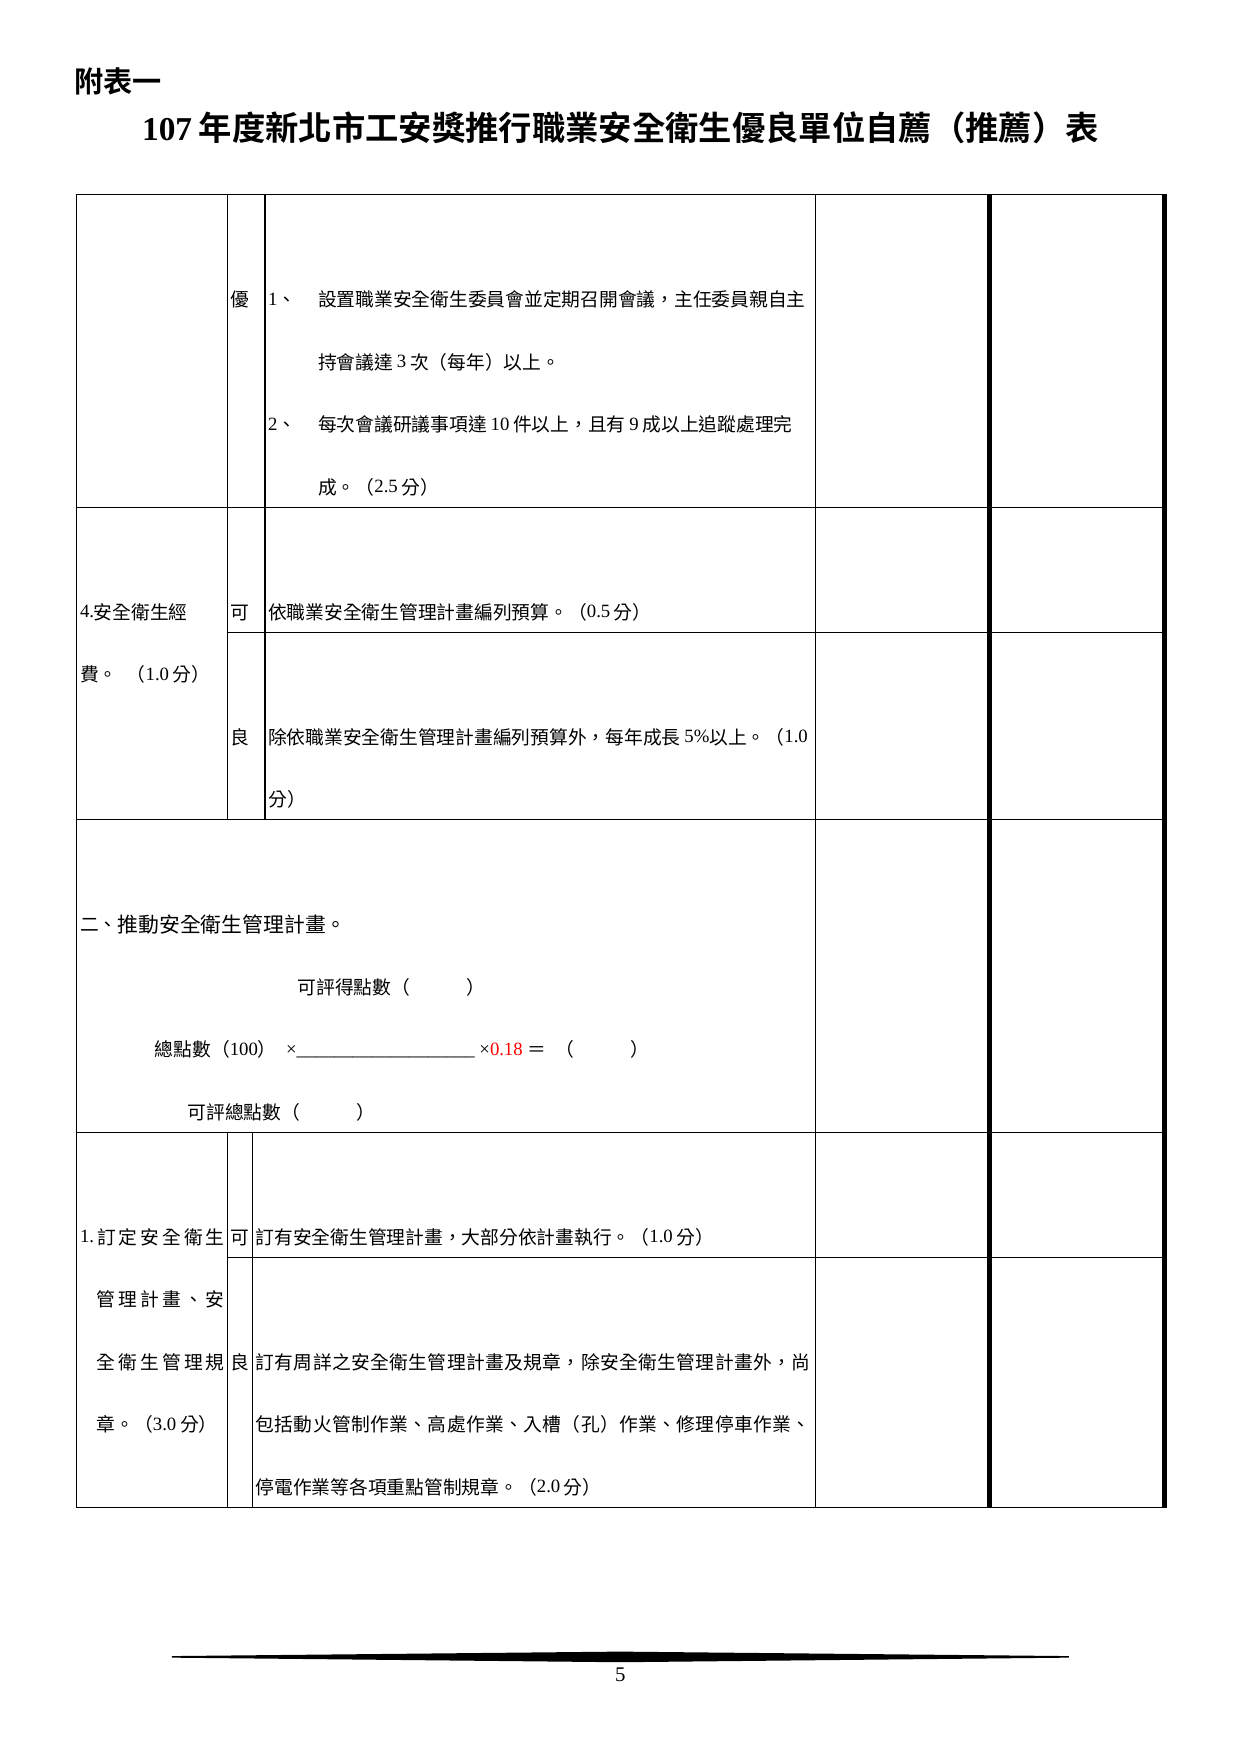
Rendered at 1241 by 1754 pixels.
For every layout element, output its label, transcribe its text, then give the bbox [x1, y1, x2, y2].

table_cell [77, 195, 227, 507]
table_cell 可 [228, 508, 264, 632]
table_cell [992, 1133, 1162, 1257]
table_cell [816, 820, 987, 1132]
table_cell [816, 633, 987, 819]
table_cell 4.安全衛生經費。 （1.0分） [77, 508, 227, 819]
table_cell [816, 508, 987, 632]
table_cell [816, 1258, 987, 1507]
table_cell [992, 820, 1162, 1132]
table_cell 良 [228, 1258, 252, 1507]
table_cell 訂有周詳之安全衛生管理計畫及規章，除安全衛生管理計畫外，尚包括動火管制作業、高處作業、入槽（孔）作業、修理停車作業、停電作業等各項重點管制規章。（2.0分） [253, 1258, 815, 1507]
table_cell 1.訂定安全衛生管理計畫、安全衛生管理規章。（3.0分） [77, 1133, 227, 1507]
table_cell 除依職業安全衛生管理計畫編列預算外，每年成長5%以上。（1.0分） [266, 633, 815, 819]
table_cell 優 [228, 195, 264, 507]
table_cell [992, 195, 1162, 507]
table_cell [816, 195, 987, 507]
table_cell 可 [228, 1133, 252, 1257]
table_cell [992, 1258, 1162, 1507]
table_cell [816, 1133, 987, 1257]
table_cell 設置職業安全衛生委員會並定期召開會議，主任委員親自主持會議達3次（每年）以上。 每次會議研議事項達10件以上，且有9成以上追蹤處理完成。（2.5分） [266, 195, 815, 507]
table_cell 良 [228, 633, 264, 819]
table_cell 依職業安全衛生管理計畫編列預算。（0.5分） [266, 508, 815, 632]
table_cell 二、推動安全衛生管理計畫。 可評得點數（ ） 總點數（100） ×___________________ ×0.18 ＝ （ ） 可評總點數（ ） [77, 820, 815, 1132]
table_cell [992, 508, 1162, 632]
table_cell [992, 633, 1162, 819]
table_cell 訂有安全衛生管理計畫，大部分依計畫執行。（1.0分） [253, 1133, 815, 1257]
